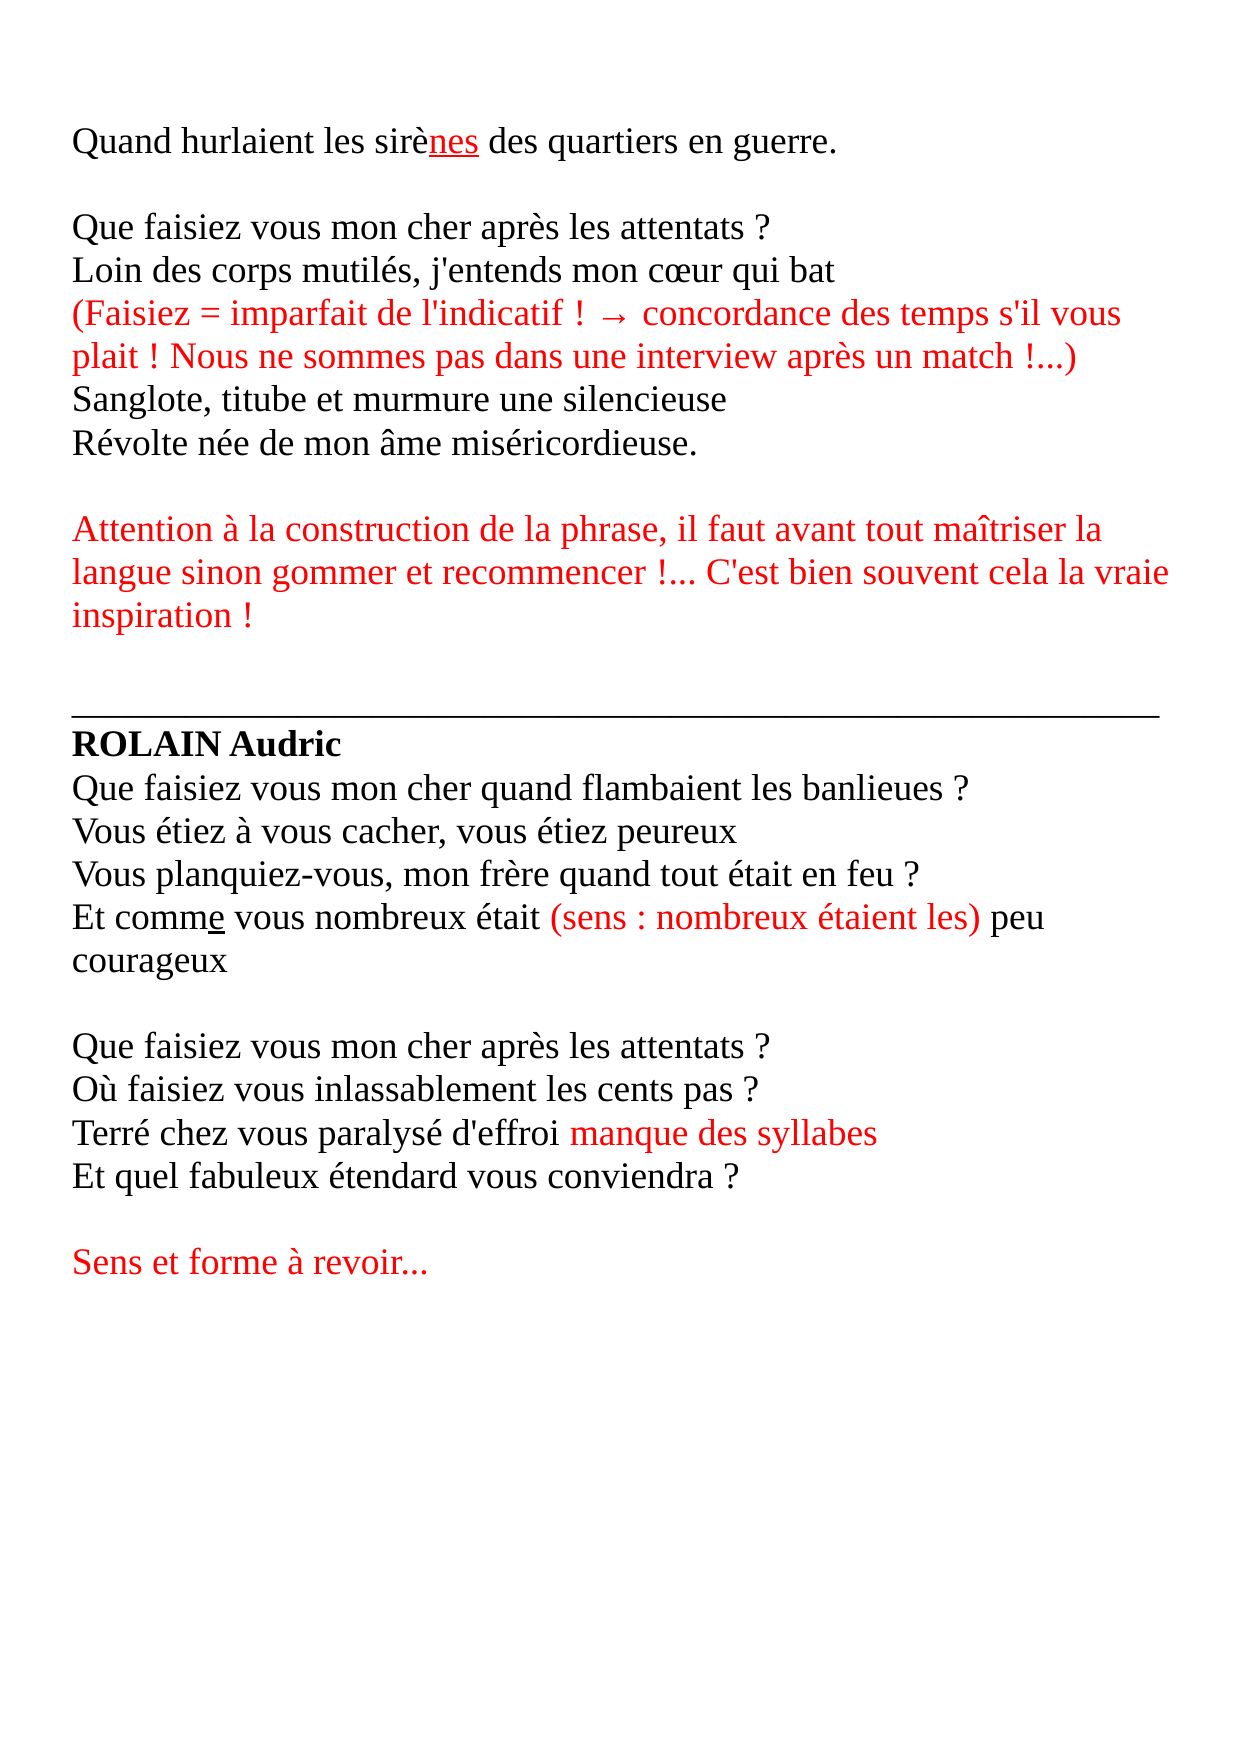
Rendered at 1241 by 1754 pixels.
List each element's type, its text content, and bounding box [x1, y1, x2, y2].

text Vous étiez à vous cacher, vous étiez peureux [72, 808, 1178, 851]
text Révolte née de mon âme miséricordieuse. [72, 420, 1178, 463]
text Quand hurlaient les sirènes des quartiers en guerre. [72, 118, 1178, 161]
text Où faisiez vous inlassablement les cents pas ? [72, 1067, 1178, 1110]
text Vous planquiez-vous, mon frère quand tout était en feu ? [72, 851, 1178, 894]
text Sanglote, titube et murmure une silencieuse [72, 377, 1178, 420]
text __________________________________________________________ [72, 679, 1178, 722]
text Attention à la construction de la phrase, il faut avant tout maîtriser la langue sinon gommer et recommencer !... C'est bien souvent cela la vraie inspiration ! [72, 506, 1178, 636]
text Que faisiez vous mon cher après les attentats ? [72, 1024, 1178, 1067]
text Terré chez vous paralysé d'effroi manque des syllabes [72, 1110, 1178, 1153]
text Sens et forme à revoir... [72, 1239, 1178, 1282]
text ROLAIN Audric [72, 722, 1178, 765]
text Que faisiez vous mon cher après les attentats ? [72, 204, 1178, 247]
text Et quel fabuleux étendard vous conviendra ? [72, 1153, 1178, 1196]
text Loin des corps mutilés, j'entends mon cœur qui bat [72, 247, 1178, 291]
text (Faisiez = imparfait de l'indicatif ! → concordance des temps s'il vous plait ! Nous ne sommes pas dans une interview après un match !...) [72, 291, 1178, 377]
text Que faisiez vous mon cher quand flambaient les banlieues ? [72, 765, 1178, 808]
text Et comme vous nombreux était (sens : nombreux étaient les) peu courageux [72, 894, 1178, 981]
